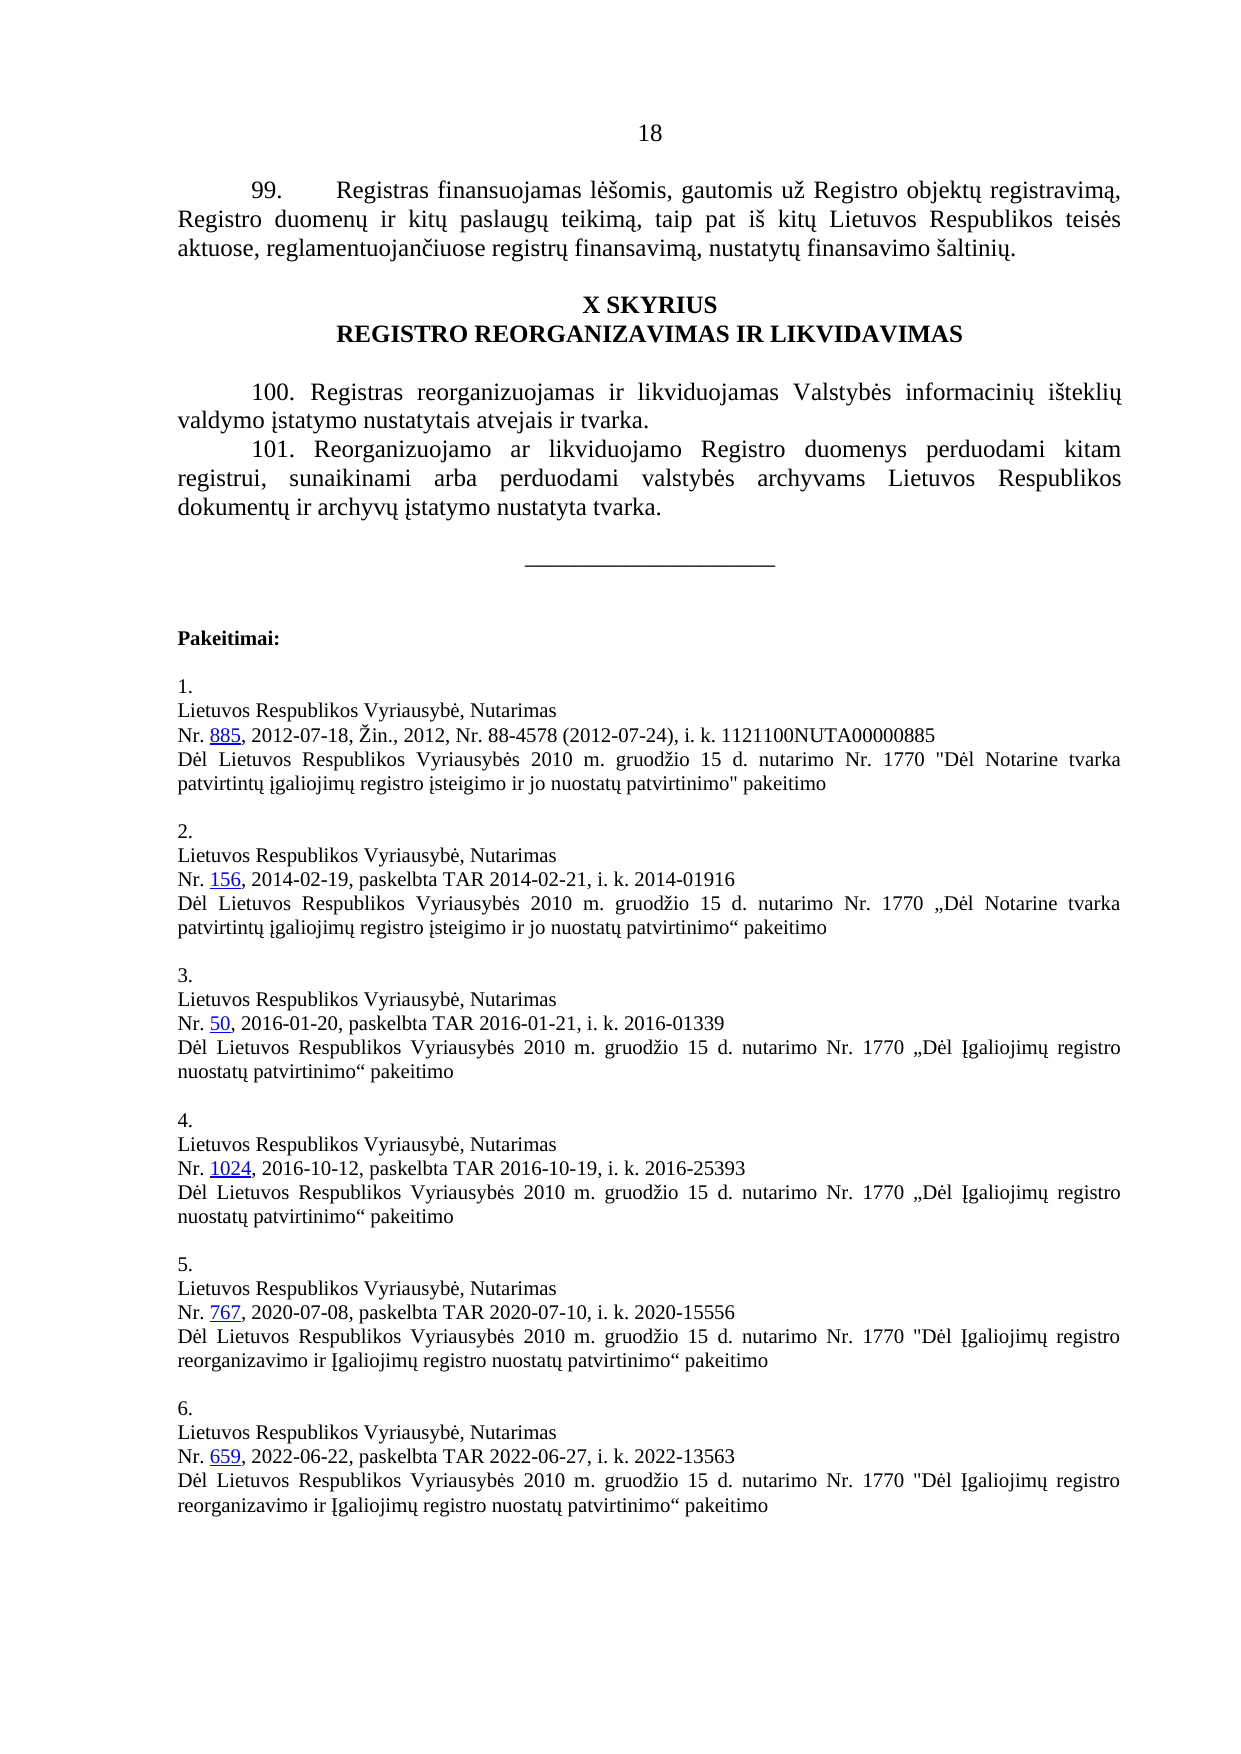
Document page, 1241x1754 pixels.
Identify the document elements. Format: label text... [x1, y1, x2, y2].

text Lietuvos Respublikos Vyriausybė, Nutarimas [177, 698, 1122, 722]
text X SKYRIUS [177, 291, 1122, 319]
text Lietuvos Respublikos Vyriausybė, Nutarimas [177, 987, 1122, 1011]
text Lietuvos Respublikos Vyriausybė, Nutarimas [177, 843, 1122, 867]
text Lietuvos Respublikos Vyriausybė, Nutarimas [177, 1420, 1122, 1444]
text Nr. 659, 2022-06-22, paskelbta TAR 2022-06-27, i. k. 2022-13563 [177, 1444, 1122, 1468]
text 6. [177, 1396, 1122, 1420]
text Nr. 156, 2014-02-19, paskelbta TAR 2014-02-21, i. k. 2014-01916 [177, 867, 1122, 891]
text Dėl Lietuvos Respublikos Vyriausybės 2010 m. gruodžio 15 d. nutarimo Nr. 1770 "Dėl Įgaliojimų registro reorganizavimo ir Įgaliojimų registro nuostatų patvirtinimo“ pakeitimo [177, 1324, 1122, 1372]
text Lietuvos Respublikos Vyriausybė, Nutarimas [177, 1132, 1122, 1156]
text Dėl Lietuvos Respublikos Vyriausybės 2010 m. gruodžio 15 d. nutarimo Nr. 1770 „Dėl Įgaliojimų registro nuostatų patvirtinimo“ pakeitimo [177, 1180, 1122, 1228]
text 5. [177, 1252, 1122, 1276]
text 2. [177, 819, 1122, 843]
text Nr. 1024, 2016-10-12, paskelbta TAR 2016-10-19, i. k. 2016-25393 [177, 1156, 1122, 1180]
text Nr. 50, 2016-01-20, paskelbta TAR 2016-01-21, i. k. 2016-01339 [177, 1011, 1122, 1035]
text –––––––––––––––––––– [177, 549, 1122, 578]
text Dėl Lietuvos Respublikos Vyriausybės 2010 m. gruodžio 15 d. nutarimo Nr. 1770 "Dėl Notarine tvarka patvirtintų įgaliojimų registro įsteigimo ir jo nuostatų patvirtinimo" pakeitimo [177, 747, 1122, 795]
text Dėl Lietuvos Respublikos Vyriausybės 2010 m. gruodžio 15 d. nutarimo Nr. 1770 „Dėl Notarine tvarka patvirtintų įgaliojimų registro įsteigimo ir jo nuostatų patvirtinimo“ pakeitimo [177, 891, 1122, 939]
text 100. Registras reorganizuojamas ir likviduojamas Valstybės informacinių išteklių valdymo įstatymo nustatytais atvejais ir tvarka. [177, 377, 1122, 434]
text 4. [177, 1107, 1122, 1132]
text REGISTRO REORGANIZAVIMAS IR LIKVIDAVIMAS [177, 319, 1122, 348]
text 3. [177, 963, 1122, 987]
text Pakeitimai: [177, 626, 1122, 650]
text Lietuvos Respublikos Vyriausybė, Nutarimas [177, 1276, 1122, 1300]
text 101. Reorganizuojamo ar likviduojamo Registro duomenys perduodami kitam registrui, sunaikinami arba perduodami valstybės archyvams Lietuvos Respublikos dokumentų ir archyvų įstatymo nustatyta tvarka. [177, 434, 1122, 521]
text 99. Registras finansuojamas lėšomis, gautomis už Registro objektų registravimą, Registro duomenų ir kitų paslaugų teikimą, taip pat iš kitų Lietuvos Respublikos teisės aktuose, reglamentuojančiuose registrų finansavimą, nustatytų finansavimo šaltinių. [177, 176, 1122, 262]
text Dėl Lietuvos Respublikos Vyriausybės 2010 m. gruodžio 15 d. nutarimo Nr. 1770 „Dėl Įgaliojimų registro nuostatų patvirtinimo“ pakeitimo [177, 1035, 1122, 1083]
text Dėl Lietuvos Respublikos Vyriausybės 2010 m. gruodžio 15 d. nutarimo Nr. 1770 "Dėl Įgaliojimų registro reorganizavimo ir Įgaliojimų registro nuostatų patvirtinimo“ pakeitimo [177, 1468, 1122, 1517]
text 1. [177, 674, 1122, 698]
text Nr. 767, 2020-07-08, paskelbta TAR 2020-07-10, i. k. 2020-15556 [177, 1300, 1122, 1324]
text Nr. 885, 2012-07-18, Žin., 2012, Nr. 88-4578 (2012-07-24), i. k. 1121100NUTA00000885 [177, 722, 1122, 747]
